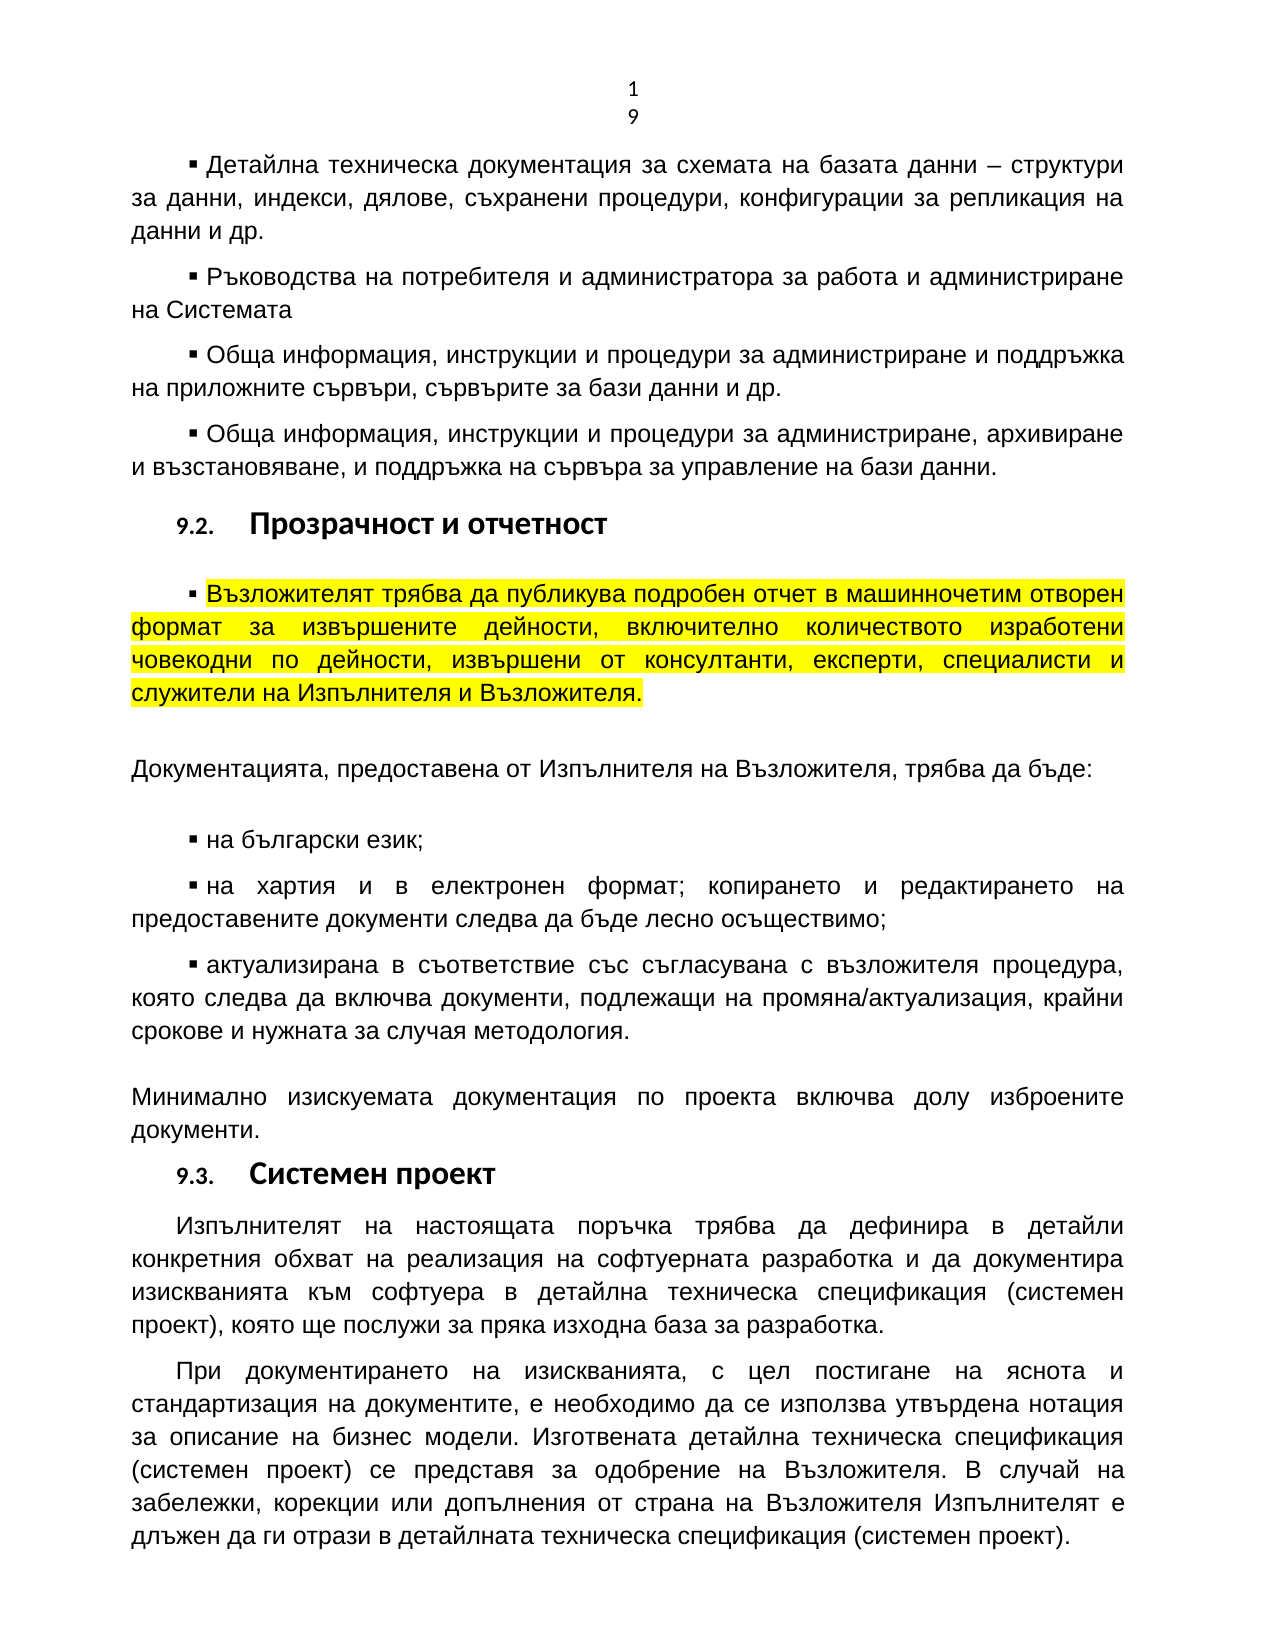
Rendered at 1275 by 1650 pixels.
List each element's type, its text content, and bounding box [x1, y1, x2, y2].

list Ръководства на потребителя и администратора за работа и администриране на Системата [131, 262, 1125, 323]
subtitle Системен проект [176, 1152, 1125, 1193]
list на български език; [131, 825, 1125, 854]
subtitle Прозрачност и отчетност [176, 502, 1125, 542]
list актуализирана в съответствие със съгласувана с възложителя процедура, която следва да включва документи, подлежащи на промяна/актуализация, крайни срокове и нужната за случая методология. [131, 949, 1125, 1044]
text При документирането на изискванията, с цел постигане на яснота и стандартизация на документите, е необходимо да се използва утвърдена нотация за описание на бизнес модели. Изготвената детайлна техническа спецификация (системен проект) се представя за одобрение на възложителя. В случай на забележки, корекции или допълнения от страна на възложителя изпълнителят е длъжен да ги отрази в детайлната техническа спецификация (системен проект). [131, 1356, 1125, 1550]
list Обща информация, инструкции и процедури за администриране, архивиране и възстановяване, и поддръжка на сървъра за управление на бази данни. [131, 419, 1125, 481]
text Изпълнителят на настоящата поръчка трябва да дефинира в детайли конкретния обхват на реализация на софтуерната разработка и да документира изискванията към софтуера в детайлна техническа спецификация (системен проект), която ще послужи за пряка изходна база за разработка. [131, 1211, 1125, 1339]
list Детайлна техническа документация за схемата на базата данни – структури за данни, индекси, дялове, съхранени процедури, конфигурации за репликация на данни и др. [131, 150, 1125, 245]
subtitle Документацията, предоставена от изпълнителя на възложителя, трябва да бъде: [131, 753, 1125, 782]
list възложителят трябва да публикува подробен отчет в машинночетим отворен формат за извършените дейности, включително количеството изработени човекодни по дейности, извършени от консултанти, експерти, специалисти и служители на изпълнителя и възложителя. [131, 579, 1125, 707]
list Обща информация, инструкции и процедури за администриране и поддръжка на приложните сървъри, сървърите за бази данни и др. [131, 340, 1125, 402]
list на хартия и в електронен формат; копирането и редактирането на предоставените документи следва да бъде лесно осъществимо; [131, 871, 1125, 933]
text Минимално изискуемата документация по проекта включва долу изброените документи. [131, 1082, 1125, 1143]
